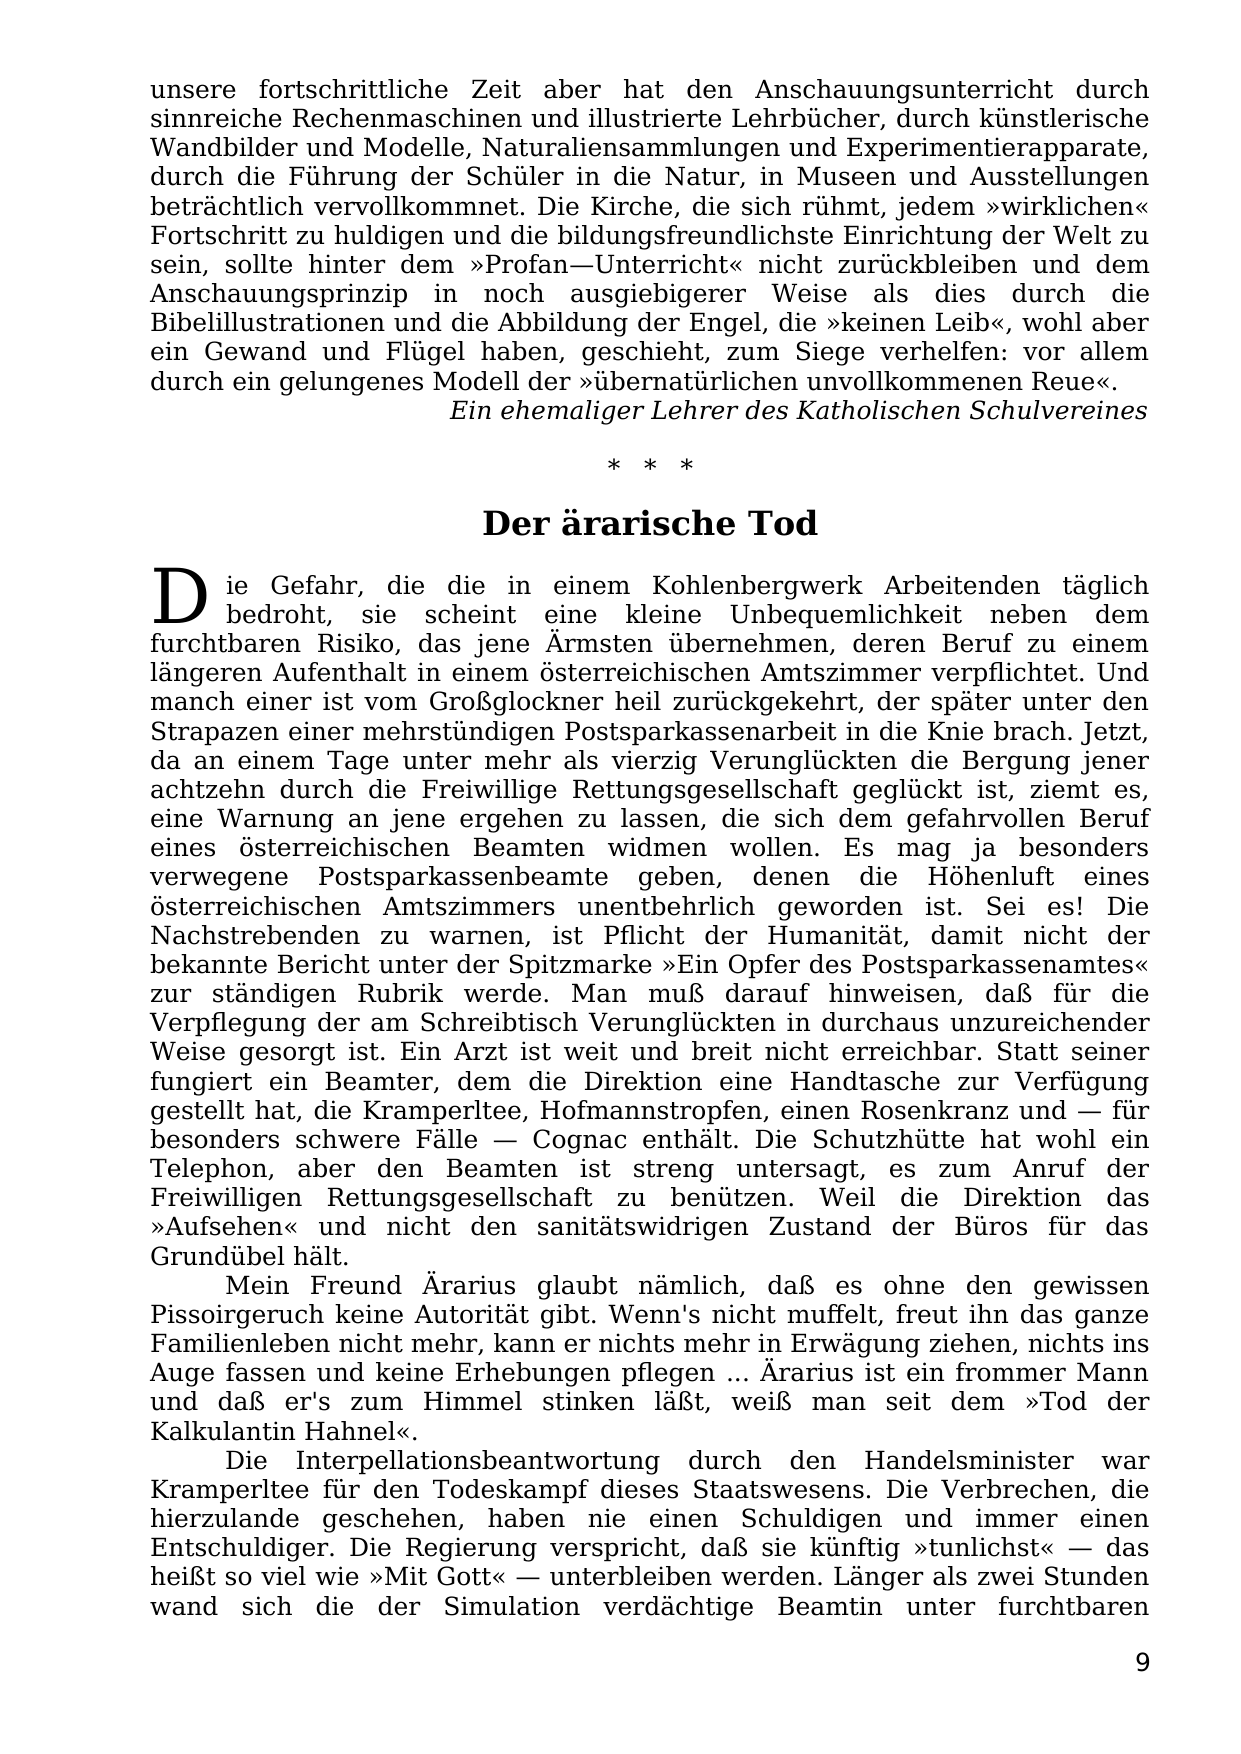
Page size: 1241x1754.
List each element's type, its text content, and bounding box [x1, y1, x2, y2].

text Mein Freund Ärarius glaubt nämlich, daß es ohne den gewissen Pissoirgeruch keine Autorität gibt. Wenn's nicht muffelt, freut ihn das ganze Familienleben nicht mehr, kann er nichts mehr in Erwägung ziehen, nichts ins Auge fassen und keine Erhebungen pflegen ... Ärarius ist ein frommer Mann und daß er's zum Himmel stinken läßt, weiß man seit dem »Tod der Kalkulantin Hahnel«. [150, 1271, 1151, 1446]
text unsere fortschrittliche Zeit aber hat den Anschauungsunterricht durch sinnreiche Rechenmaschinen und illustrierte Lehrbücher, durch künstlerische Wandbilder und Modelle, Naturaliensammlungen und Experimentierapparate, durch die Führung der Schüler in die Natur, in Museen und Ausstellungen beträchtlich vervollkommnet. Die Kirche, die sich rühmt, jedem »wirklichen« Fortschritt zu huldigen und die bildungsfreundlichste Einrichtung der Welt zu sein, sollte hinter dem »Profan—Unterricht« nicht zurückbleiben und dem Anschauungsprinzip in noch ausgiebigerer Weise als dies durch die Bibelillustrationen und die Abbildung der Engel, die »keinen Leib«, wohl aber ein Gewand und Flügel haben, geschieht, zum Siege verhelfen: vor allem durch ein gelungenes Modell der »übernatürlichen unvollkommenen Reue«. [150, 75, 1151, 396]
text Die Gefahr, die die in einem Kohlenbergwerk Arbeitenden täglich bedroht, sie scheint eine kleine Unbequemlichkeit neben dem furchtbaren Risiko, das jene Ärmsten übernehmen, deren Beruf zu einem längeren Aufenthalt in einem österreichischen Amtszimmer verpflichtet. Und manch einer ist vom Großglockner heil zurückgekehrt, der später unter den Strapazen einer mehrstündigen Postsparkassenarbeit in die Knie brach. Jetzt, da an einem Tage unter mehr als vierzig Verunglückten die Bergung jener achtzehn durch die Freiwillige Rettungsgesellschaft geglückt ist, ziemt es, eine Warnung an jene ergehen zu lassen, die sich dem gefahrvollen Beruf eines österreichischen Beamten widmen wollen. Es mag ja besonders verwegene Postsparkassenbeamte geben, denen die Höhenluft eines österreichischen Amtszimmers unentbehrlich geworden ist. Sei es! Die Nachstrebenden zu warnen, ist Pflicht der Humanität, damit nicht der bekannte Bericht unter der Spitzmarke »Ein Opfer des Postsparkassenamtes« zur ständigen Rubrik werde. Man muß darauf hinweisen, daß für die Verpflegung der am Schreibtisch Verunglückten in durchaus unzureichender Weise gesorgt ist. Ein Arzt ist weit und breit nicht erreichbar. Statt seiner fungiert ein Beamter, dem die Direktion eine Handtasche zur Verfügung gestellt hat, die Kramperltee, Hofmannstropfen, einen Rosenkranz und — für besonders schwere Fälle — Cognac enthält. Die Schutzhütte hat wohl ein Telephon, aber den Beamten ist streng untersagt, es zum Anruf der Freiwilligen Rettungsgesellschaft zu benützen. Weil die Direktion das »Aufsehen« und nicht den sanitätswidrigen Zustand der Büros für das Grundübel hält. [150, 568, 1151, 1271]
text Der ärarische Tod [150, 483, 1151, 543]
text Ein ehemaliger Lehrer des Katholischen Schulvereines [150, 396, 1151, 425]
text Die Interpellationsbeantwortung durch den Handelsminister war Kramperltee für den Todeskampf dieses Staatswesens. Die Verbrechen, die hierzulande geschehen, haben nie einen Schuldigen und immer einen Entschuldiger. Die Regierung verspricht, daß sie künftig »tunlichst« — das heißt so viel wie »Mit Gott« — unterbleiben werden. Länger als zwei Stunden wand sich die der Simulation verdächtige Beamtin unter furchtbaren [150, 1446, 1151, 1621]
text * * * [150, 454, 1151, 483]
